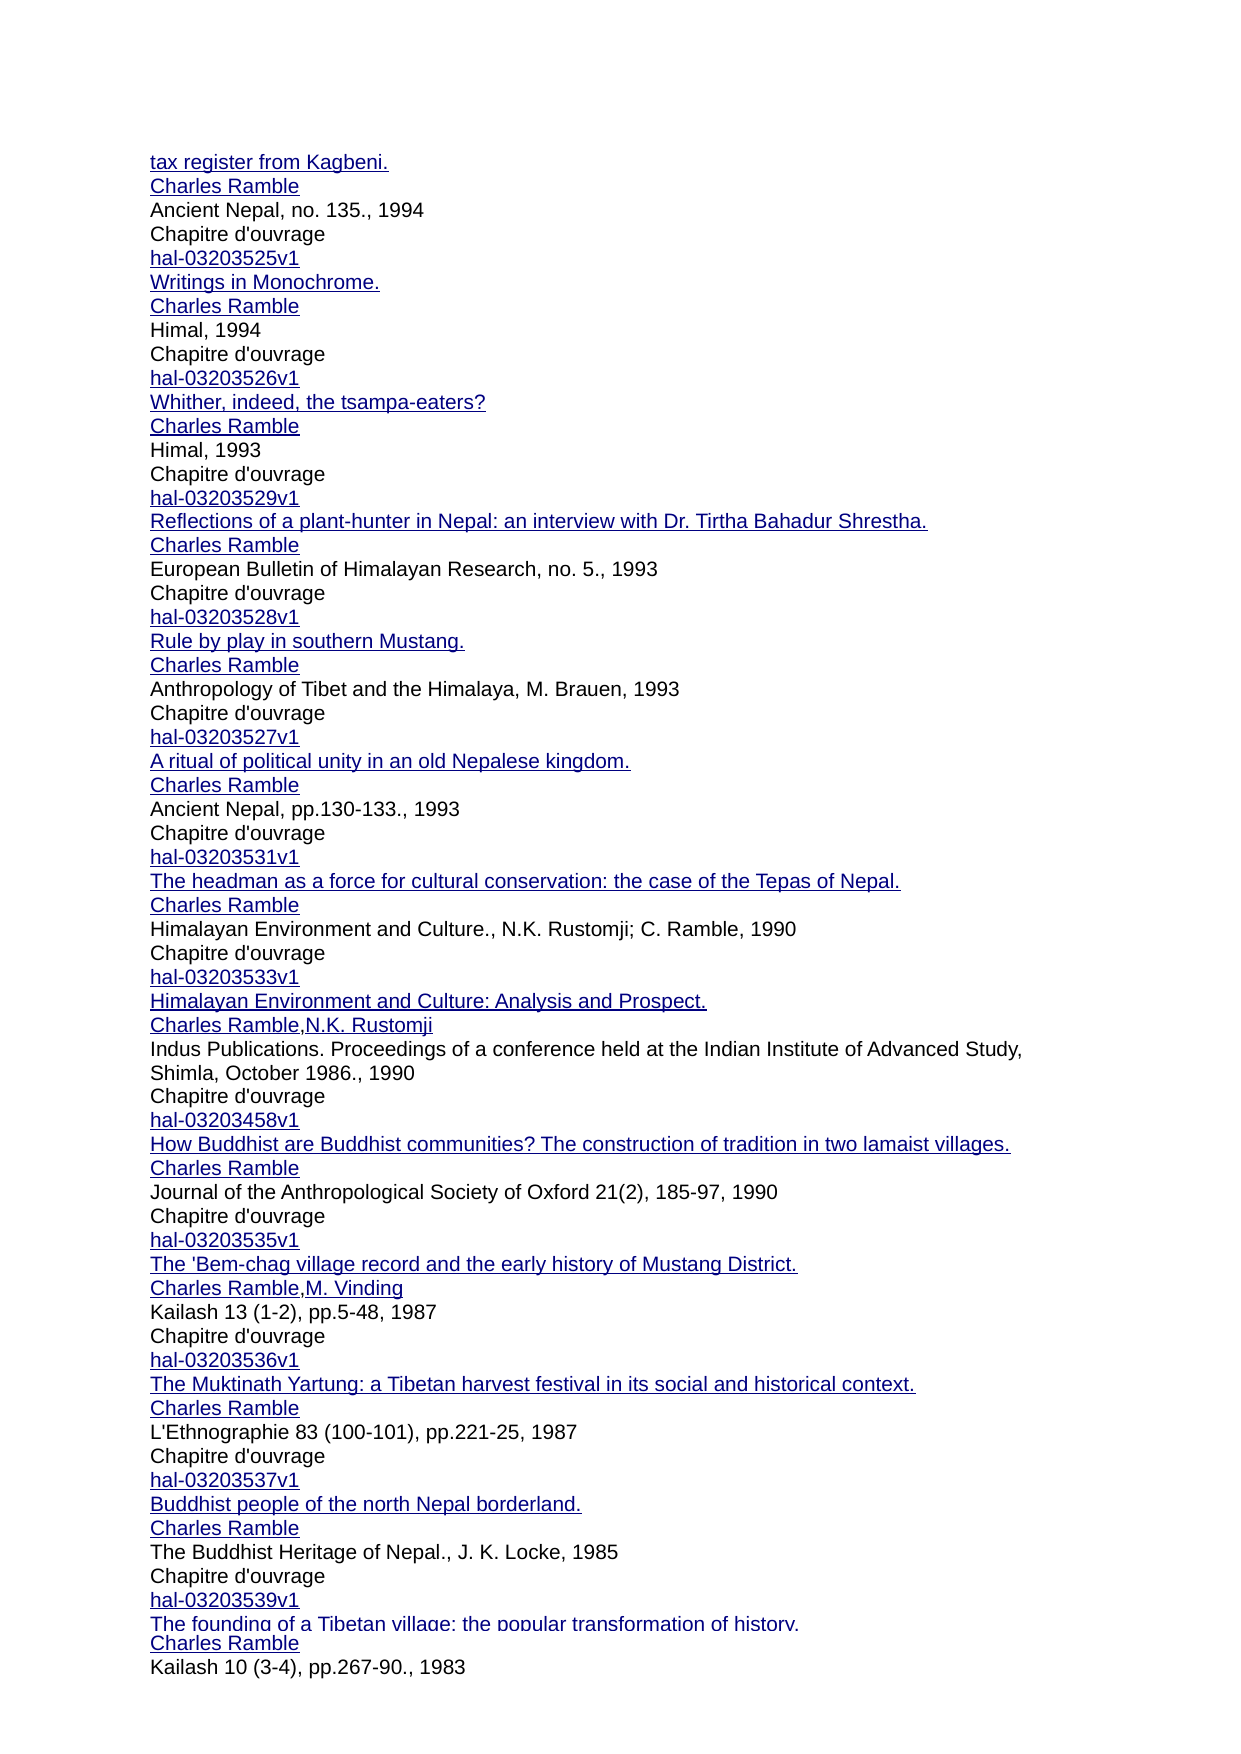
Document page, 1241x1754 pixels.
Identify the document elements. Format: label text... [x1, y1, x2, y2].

table_cell Writings in Monochrome. Charles Ramble Himal, 1994 Chapitre d'ouvrage hal-03203526v1 [150, 270, 1090, 389]
table_cell A ritual of political unity in an old Nepalese kingdom. Charles Ramble Ancient Nepal, pp.130-133., 1993 Chapitre d'ouvrage hal-03203531v1 [150, 749, 1090, 869]
table_cell Reflections of a plant-hunter in Nepal: an interview with Dr. Tirtha Bahadur Shrestha. Charles Ramble European Bulletin of Himalayan Research, no. 5., 1993 Chapitre d'ouvrage hal-03203528v1 [150, 509, 1090, 629]
table_cell Whither, indeed, the tsampa-eaters? Charles Ramble Himal, 1993 Chapitre d'ouvrage hal-03203529v1 [150, 390, 1090, 509]
table_cell Civic authority and agrarian management in southern Mustang: remarks on a nineteenth-century land-tax register from Kagbeni. Charles Ramble Ancient Nepal, no. 135., 1994 Chapitre d'ouvrage hal-03203525v1 [150, 150, 1090, 270]
table_cell Buddhist people of the north Nepal borderland. Charles Ramble The Buddhist Heritage of Nepal., J. K. Locke, 1985 Chapitre d'ouvrage hal-03203539v1 [150, 1492, 1090, 1611]
table_cell The Muktinath Yartung: a Tibetan harvest festival in its social and historical context. Charles Ramble L'Ethnographie 83 (100-101), pp.221-25, 1987 Chapitre d'ouvrage hal-03203537v1 [150, 1372, 1090, 1492]
table_cell How Buddhist are Buddhist communities? The construction of tradition in two lamaist villages. Charles Ramble Journal of the Anthropological Society of Oxford 21(2), 185-97, 1990 Chapitre d'ouvrage hal-03203535v1 [150, 1132, 1090, 1252]
table_cell The founding of a Tibetan village: the popular transformation of history. Charles Ramble Kailash 10 (3-4), pp.267-90., 1983 [150, 1611, 1090, 1679]
table_cell Himalayan Environment and Culture: Analysis and Prospect. Charles Ramble,N.K. Rustomji Indus Publications. Proceedings of a conference held at the Indian Institute of Advanced Study, Shimla, October 1986., 1990 Chapitre d'ouvrage hal-03203458v1 [150, 989, 1090, 1132]
table_cell The headman as a force for cultural conservation: the case of the Tepas of Nepal. Charles Ramble Himalayan Environment and Culture., N.K. Rustomji; C. Ramble, 1990 Chapitre d'ouvrage hal-03203533v1 [150, 869, 1090, 988]
table_cell The 'Bem-chag village record and the early history of Mustang District. Charles Ramble,M. Vinding Kailash 13 (1-2), pp.5-48, 1987 Chapitre d'ouvrage hal-03203536v1 [150, 1252, 1090, 1372]
table_cell Rule by play in southern Mustang. Charles Ramble Anthropology of Tibet and the Himalaya, M. Brauen, 1993 Chapitre d'ouvrage hal-03203527v1 [150, 629, 1090, 749]
